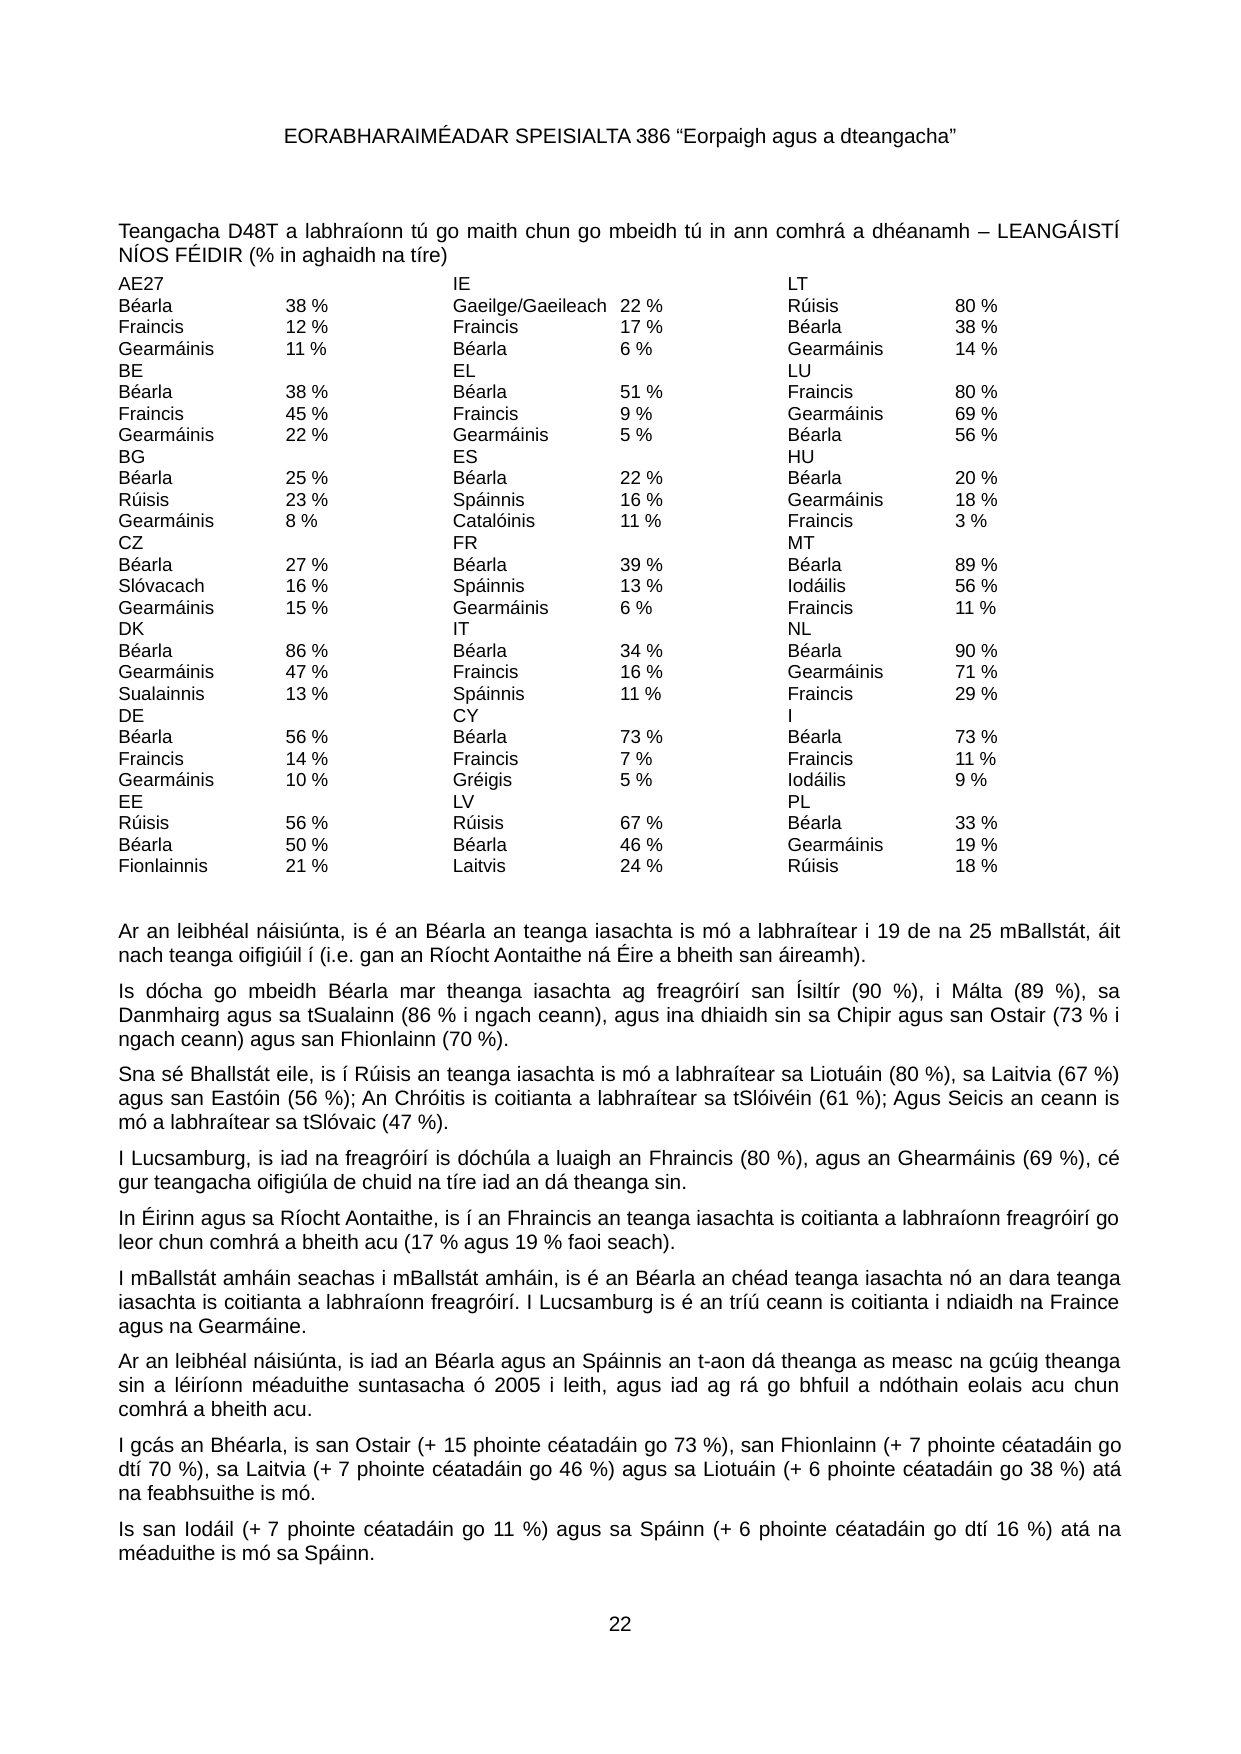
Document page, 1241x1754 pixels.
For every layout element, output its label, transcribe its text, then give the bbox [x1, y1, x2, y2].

table_cell 11 % [285, 338, 453, 359]
table_cell Béarla [453, 381, 620, 402]
table_cell 56 % [285, 726, 453, 747]
table_cell 38 % [285, 295, 453, 316]
table_cell Fraincis [453, 661, 620, 683]
table_cell Béarla [118, 554, 285, 575]
table_cell Béarla [453, 467, 620, 489]
table_cell 86 % [285, 640, 453, 661]
table_cell Fraincis [453, 316, 620, 338]
table_cell 3 % [955, 510, 1122, 532]
table_cell Gearmáinis [118, 661, 285, 683]
table_cell CY [453, 704, 787, 726]
table_cell DK [118, 618, 453, 640]
table_cell 16 % [285, 575, 453, 597]
table_cell Béarla [788, 424, 955, 446]
table_cell 56 % [285, 812, 453, 834]
text Teangacha D48T a labhraíonn tú go maith chun go mbeidh tú in ann comhrá a dhéanamh – LEANGÁISTÍ NÍOS FÉIDIR (% in aghaidh na tíre) [118, 219, 1122, 267]
table_cell Gearmáinis [118, 424, 285, 446]
table_cell 8 % [285, 510, 453, 532]
table_cell Iodáilis [788, 769, 955, 791]
table_cell 73 % [620, 726, 787, 747]
table_cell Iodáilis [788, 575, 955, 597]
table_cell Fraincis [118, 748, 285, 769]
table_cell Béarla [453, 726, 620, 747]
table_cell Fraincis [788, 748, 955, 769]
text I gcás an Bhéarla, is san Ostair (+ 15 phointe céatadáin go 73 %), san Fhionlainn (+ 7 phointe céatadáin go dtí 70 %), sa Laitvia (+ 7 phointe céatadáin go 46 %) agus sa Liotuáin (+ 6 phointe céatadáin go 38 %) atá na feabhsuithe is mó. [118, 1433, 1122, 1505]
table_cell 89 % [955, 554, 1122, 575]
table_cell 9 % [620, 403, 787, 424]
table_cell ES [453, 446, 787, 467]
table_cell Béarla [453, 554, 620, 575]
table_cell Gearmáinis [788, 661, 955, 683]
table_cell Spáinnis [453, 683, 620, 704]
table_cell Fraincis [788, 510, 955, 532]
table_cell 21 % [285, 855, 453, 877]
table_cell Béarla [788, 640, 955, 661]
table_cell 22 % [620, 295, 787, 316]
table_cell 90 % [955, 640, 1122, 661]
table_cell Béarla [118, 467, 285, 489]
table_cell 10 % [285, 769, 453, 791]
table_cell FR [453, 532, 787, 553]
table_cell IT [453, 618, 787, 640]
table_cell 11 % [955, 748, 1122, 769]
table_cell 45 % [285, 403, 453, 424]
table_cell Fraincis [118, 316, 285, 338]
table_cell Gearmáinis [118, 338, 285, 359]
text I Lucsamburg, is iad na freagróirí is dóchúla a luaigh an Fhraincis (80 %), agus an Ghearmáinis (69 %), cé gur teangacha oifigiúla de chuid na tíre iad an dá theanga sin. [118, 1146, 1122, 1194]
table_cell 14 % [285, 748, 453, 769]
table_cell Béarla [118, 834, 285, 855]
table_cell 39 % [620, 554, 787, 575]
table_cell EE [118, 791, 453, 812]
table_cell Béarla [118, 726, 285, 747]
table_cell Rúisis [118, 489, 285, 510]
table_cell EL [453, 359, 787, 381]
table_cell Gearmáinis [788, 834, 955, 855]
table_cell Laitvis [453, 855, 620, 877]
table_cell Fraincis [788, 683, 955, 704]
table_header LT [788, 273, 1122, 295]
table_cell 12 % [285, 316, 453, 338]
table_cell 18 % [955, 855, 1122, 877]
table_cell Béarla [118, 381, 285, 402]
table_cell Gearmáinis [118, 510, 285, 532]
table_cell 73 % [955, 726, 1122, 747]
text Ar an leibhéal náisiúnta, is iad an Béarla agus an Spáinnis an t-aon dá theanga as measc na gcúig theanga sin a léiríonn méaduithe suntasacha ó 2005 i leith, agus iad ag rá go bhfuil a ndóthain eolais acu chun comhrá a bheith acu. [118, 1349, 1122, 1421]
text In Éirinn agus sa Ríocht Aontaithe, is í an Fhraincis an teanga iasachta is coitianta a labhraíonn freagróirí go leor chun comhrá a bheith acu (17 % agus 19 % faoi seach). [118, 1206, 1122, 1254]
table_cell 13 % [620, 575, 787, 597]
table_cell Béarla [118, 640, 285, 661]
table_cell Gearmáinis [788, 338, 955, 359]
table_cell 56 % [955, 424, 1122, 446]
table_cell Béarla [788, 467, 955, 489]
table_cell Gearmáinis [453, 597, 620, 618]
table_cell Fraincis [788, 381, 955, 402]
text Is san Iodáil (+ 7 phointe céatadáin go 11 %) agus sa Spáinn (+ 6 phointe céatadáin go dtí 16 %) atá na méaduithe is mó sa Spáinn. [118, 1517, 1122, 1565]
table_cell Béarla [453, 338, 620, 359]
table_cell 56 % [955, 575, 1122, 597]
table_cell 5 % [620, 424, 787, 446]
table_cell 24 % [620, 855, 787, 877]
table_cell 5 % [620, 769, 787, 791]
table_cell 14 % [955, 338, 1122, 359]
table_cell Fraincis [453, 748, 620, 769]
table_cell CZ [118, 532, 453, 553]
table_cell 22 % [620, 467, 787, 489]
table_cell 51 % [620, 381, 787, 402]
table_cell Gréigis [453, 769, 620, 791]
table_cell 9 % [955, 769, 1122, 791]
table_cell 7 % [620, 748, 787, 769]
table_cell Slóvacach [118, 575, 285, 597]
table_cell Rúisis [788, 295, 955, 316]
table_cell Fraincis [118, 403, 285, 424]
table_cell MT [788, 532, 1122, 553]
text I mBallstát amháin seachas i mBallstát amháin, is é an Béarla an chéad teanga iasachta nó an dara teanga iasachta is coitianta a labhraíonn freagróirí. I Lucsamburg is é an tríú ceann is coitianta i ndiaidh na Fraince agus na Gearmáine. [118, 1266, 1122, 1337]
table_cell 33 % [955, 812, 1122, 834]
table_cell 11 % [620, 683, 787, 704]
table_cell 6 % [620, 597, 787, 618]
table_cell 69 % [955, 403, 1122, 424]
table_cell 27 % [285, 554, 453, 575]
table_cell 22 % [285, 424, 453, 446]
table_cell HU [788, 446, 1122, 467]
table_cell 20 % [955, 467, 1122, 489]
table_cell PL [788, 791, 1122, 812]
table_cell BE [118, 359, 453, 381]
table_cell Rúisis [788, 855, 955, 877]
table_cell 80 % [955, 381, 1122, 402]
table_cell Spáinnis [453, 489, 620, 510]
table_cell 47 % [285, 661, 453, 683]
table_cell 25 % [285, 467, 453, 489]
table_cell Gearmáinis [788, 403, 955, 424]
table_cell Sualainnis [118, 683, 285, 704]
table_cell Fionlainnis [118, 855, 285, 877]
text Is dócha go mbeidh Béarla mar theanga iasachta ag freagróirí san Ísiltír (90 %), i Málta (89 %), sa Danmhairg agus sa tSualainn (86 % i ngach ceann), agus ina dhiaidh sin sa Chipir agus san Ostair (73 % i ngach ceann) agus san Fhionlainn (70 %). [118, 978, 1122, 1050]
table_cell Gaeilge/Gaeileach [453, 295, 620, 316]
table_cell 29 % [955, 683, 1122, 704]
table_header IE [453, 273, 787, 295]
table_cell Béarla [453, 834, 620, 855]
table_cell 34 % [620, 640, 787, 661]
table_cell BG [118, 446, 453, 467]
table_cell Béarla [788, 316, 955, 338]
text Ar an leibhéal náisiúnta, is é an Béarla an teanga iasachta is mó a labhraítear i 19 de na 25 mBallstát, áit nach teanga oifigiúil í (i.e. gan an Ríocht Aontaithe ná Éire a bheith san áireamh). [118, 919, 1122, 967]
table_cell 18 % [955, 489, 1122, 510]
table_cell LU [788, 359, 1122, 381]
table_header AE27 [118, 273, 453, 295]
table_cell 16 % [620, 489, 787, 510]
table_cell 19 % [955, 834, 1122, 855]
table_cell 71 % [955, 661, 1122, 683]
table_cell Béarla [118, 295, 285, 316]
table_cell Béarla [788, 812, 955, 834]
table_cell 67 % [620, 812, 787, 834]
text Sna sé Bhallstát eile, is í Rúisis an teanga iasachta is mó a labhraítear sa Liotuáin (80 %), sa Laitvia (67 %) agus san Eastóin (56 %); An Chróitis is coitianta a labhraítear sa tSlóivéin (61 %); Agus Seicis an ceann is mó a labhraítear sa tSlóvaic (47 %). [118, 1062, 1122, 1134]
table_cell Fraincis [453, 403, 620, 424]
table_cell Béarla [788, 726, 955, 747]
table_cell 80 % [955, 295, 1122, 316]
table_cell Gearmáinis [118, 769, 285, 791]
table_cell LV [453, 791, 787, 812]
table_cell DE [118, 704, 453, 726]
table_cell 15 % [285, 597, 453, 618]
table_cell 38 % [285, 381, 453, 402]
table_cell 50 % [285, 834, 453, 855]
table_cell Béarla [453, 640, 620, 661]
table_cell 23 % [285, 489, 453, 510]
table_cell Rúisis [453, 812, 620, 834]
table_cell Catalóinis [453, 510, 620, 532]
table_cell Fraincis [788, 597, 955, 618]
table_cell 11 % [955, 597, 1122, 618]
table_cell 13 % [285, 683, 453, 704]
table_cell 17 % [620, 316, 787, 338]
table_cell 6 % [620, 338, 787, 359]
table_cell 16 % [620, 661, 787, 683]
table_cell 11 % [620, 510, 787, 532]
table_cell Béarla [788, 554, 955, 575]
table_cell 46 % [620, 834, 787, 855]
table_cell Gearmáinis [453, 424, 620, 446]
table_cell Gearmáinis [788, 489, 955, 510]
table_cell Spáinnis [453, 575, 620, 597]
table_cell 38 % [955, 316, 1122, 338]
table_cell Rúisis [118, 812, 285, 834]
table_cell NL [788, 618, 1122, 640]
table_cell Gearmáinis [118, 597, 285, 618]
table_cell I [788, 704, 1122, 726]
